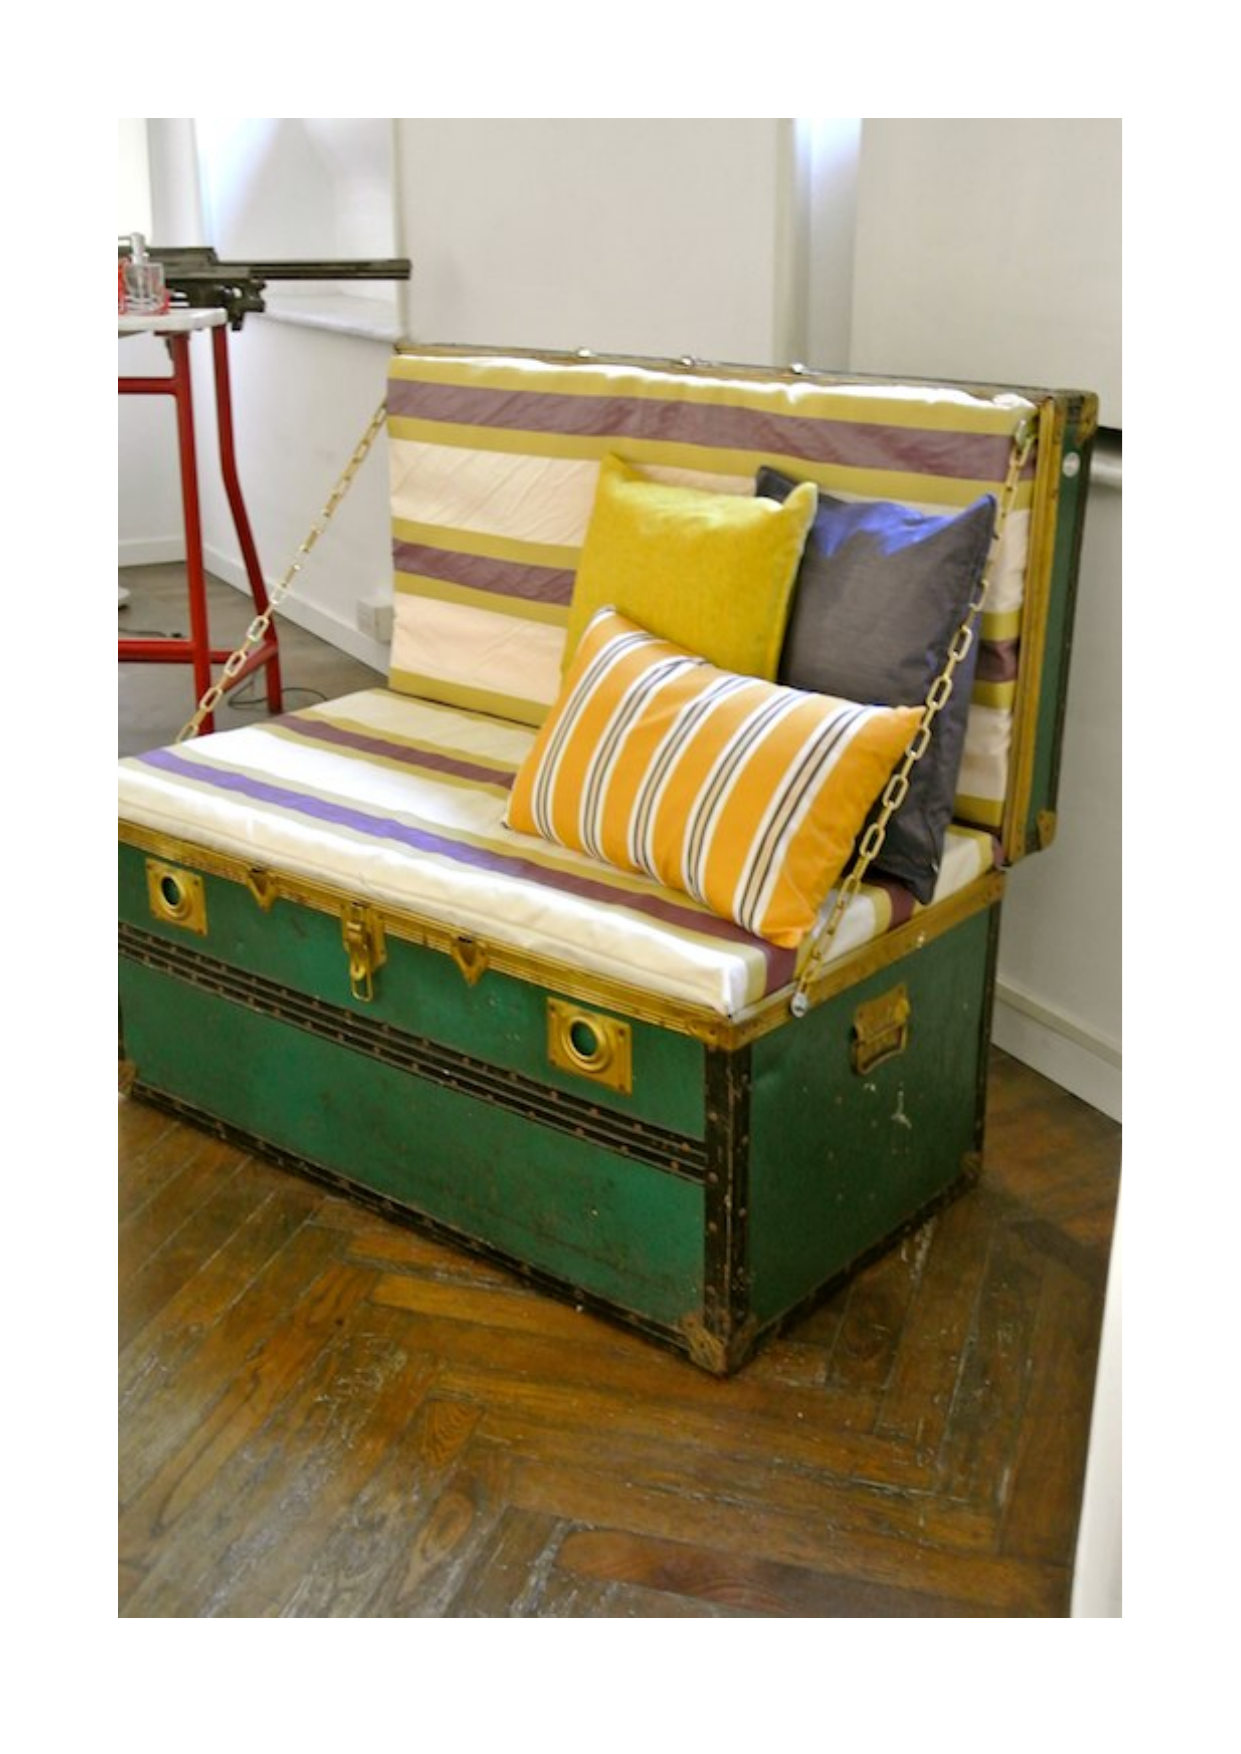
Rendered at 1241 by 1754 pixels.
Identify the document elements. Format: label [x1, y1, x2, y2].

picture [118, 118, 1123, 1618]
